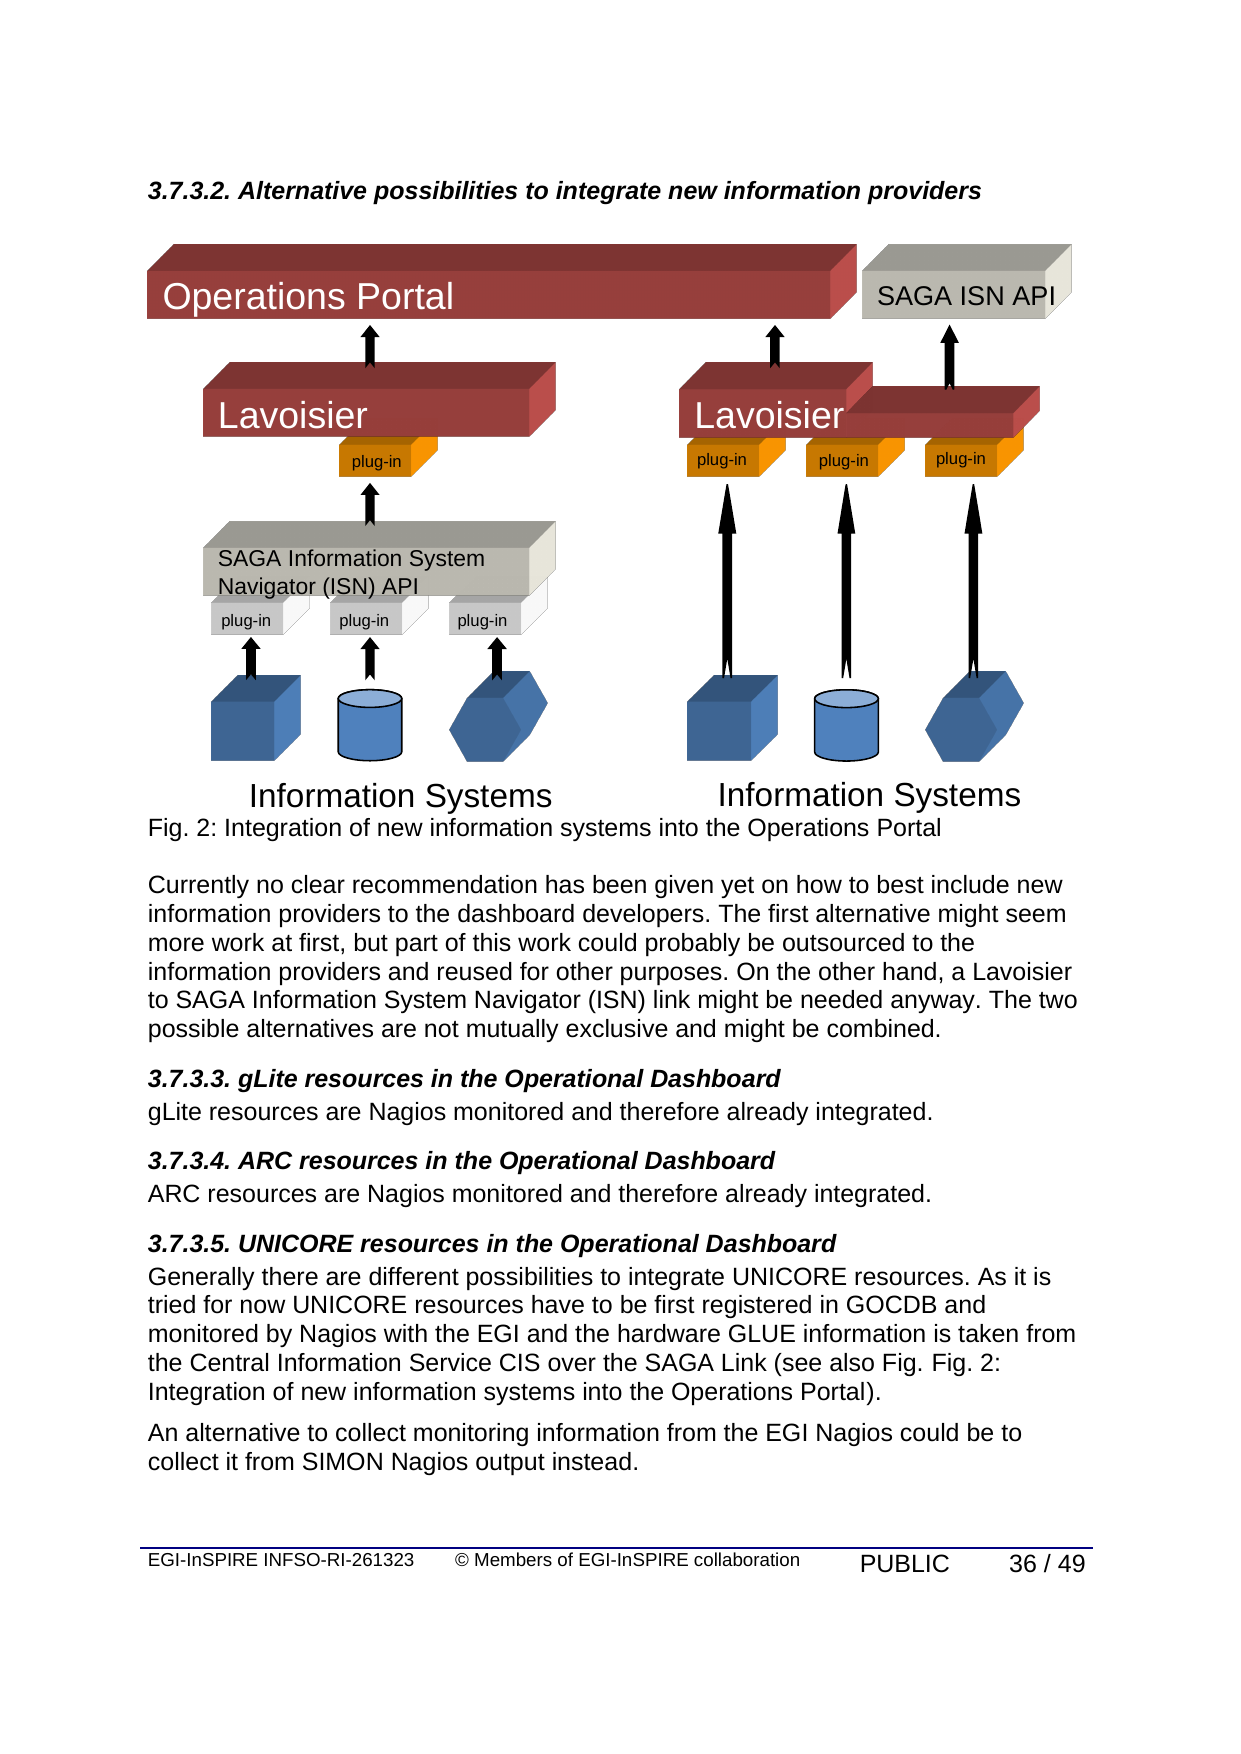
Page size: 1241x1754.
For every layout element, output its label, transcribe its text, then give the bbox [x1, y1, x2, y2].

text Currently no clear recommendation has been given yet on how to best include new information providers to the dashboard developers. The first alternative might seem more work at first, but part of this work could probably be outsourced to the information providers and reused for other purposes. On the other hand, a Lavoisier to SAGA Information System Navigator (ISN) link might be needed anyway. The two possible alternatives are not mutually exclusive and might be combined. [148, 871, 1093, 1043]
subtitle gLite resources in the Operational Dashboard [148, 1064, 1093, 1093]
text Generally there are different possibilities to integrate UNICORE resources. As it is tried for now UNICORE resources have to be first registered in GOCDB and monitored by Nagios with the EGI and the hardware GLUE information is taken from the Central Information Service CIS over the SAGA Link (see also Fig. Fig. 2: Integration of new information systems into the Operations Portal). [148, 1262, 1093, 1406]
text Fig. 2: Integration of new information systems into the Operations Portal [148, 813, 1093, 842]
subtitle Alternative possibilities to integrate new information providers [148, 176, 1093, 205]
subtitle UNICORE resources in the Operational Dashboard [148, 1229, 1093, 1258]
text gLite resources are Nagios monitored and therefore already integrated. [148, 1097, 1093, 1126]
subtitle ARC resources in the Operational Dashboard [148, 1146, 1093, 1175]
text An alternative to collect monitoring information from the EGI Nagios could be to collect it from SIMON Nagios output instead. [148, 1418, 1093, 1476]
text ARC resources are Nagios monitored and therefore already integrated. [148, 1179, 1093, 1208]
